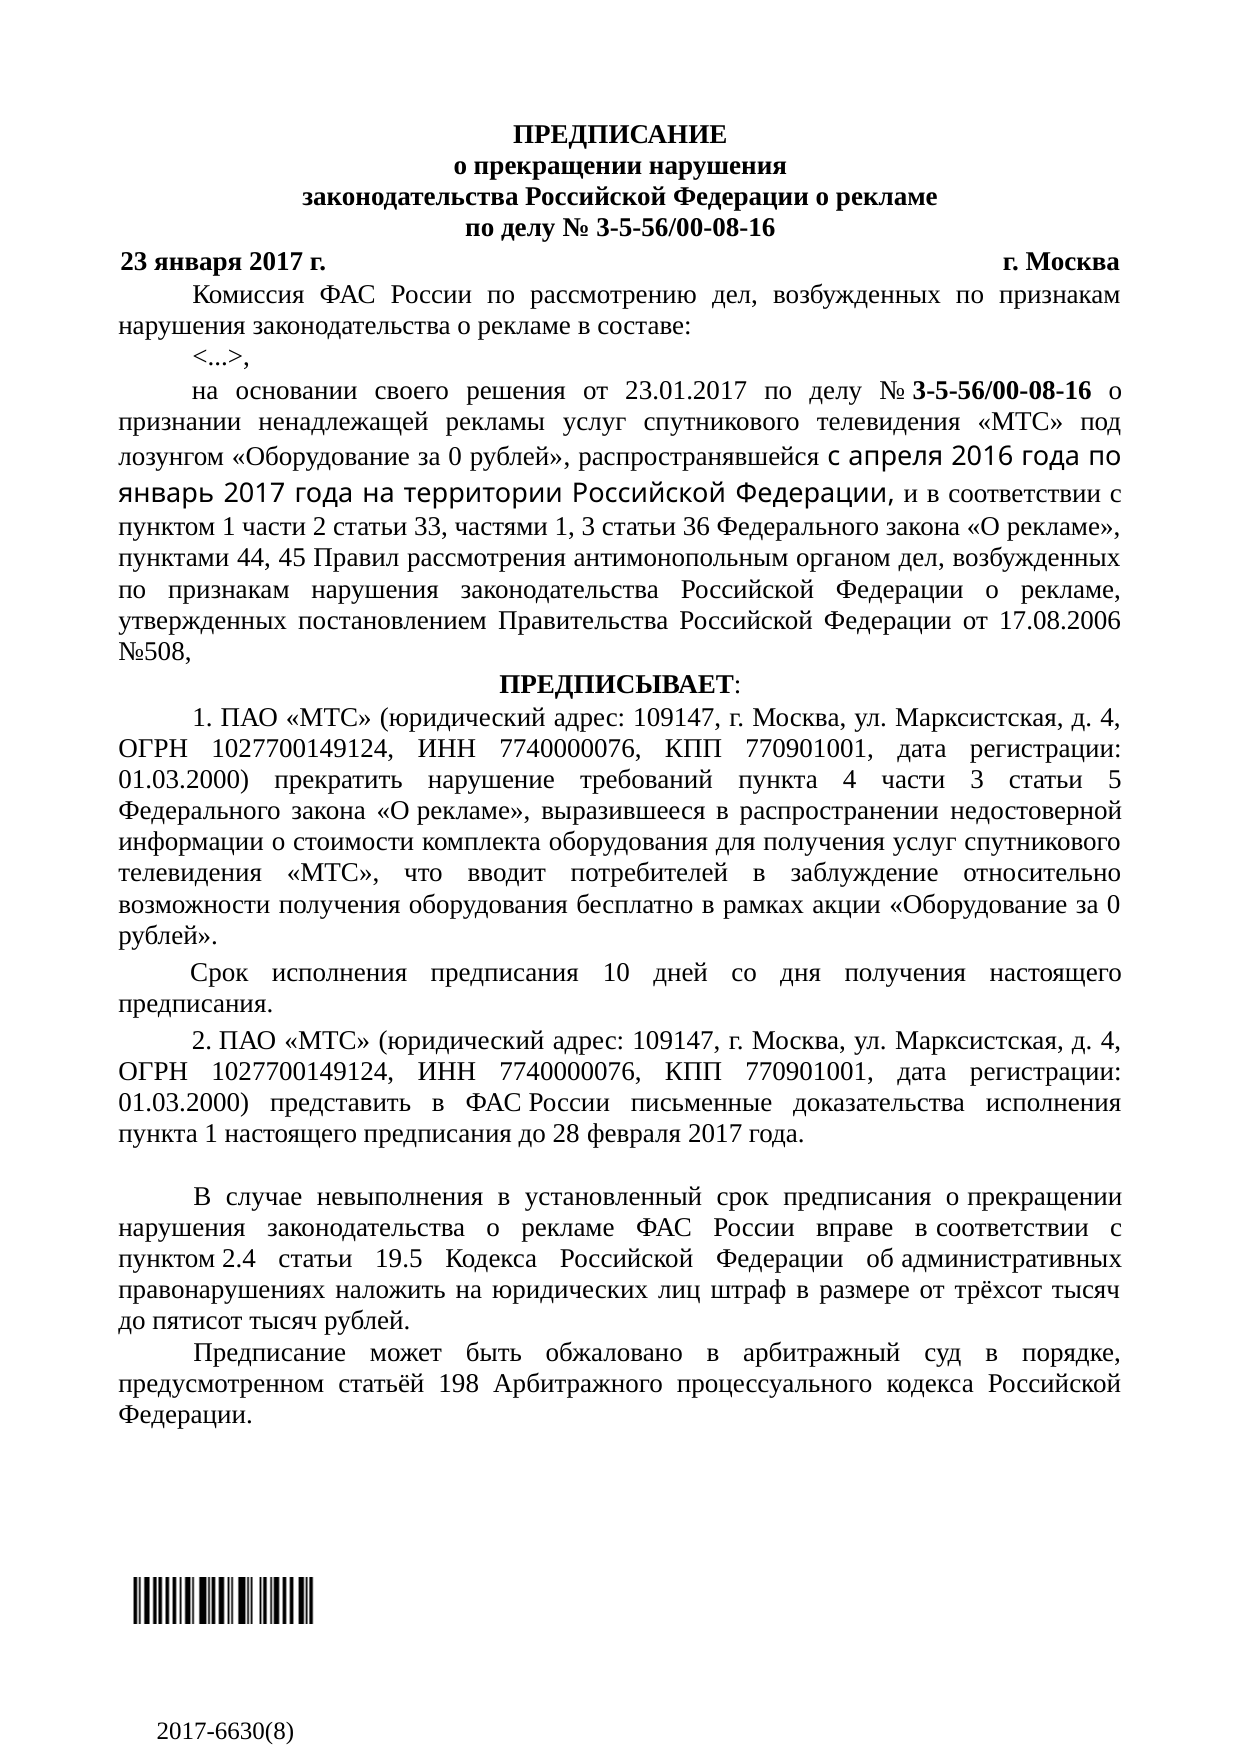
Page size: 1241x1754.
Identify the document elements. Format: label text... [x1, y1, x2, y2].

text <...>, [118, 340, 1122, 371]
text 2. ПАО «МТС» (юридический адрес: 109147, г. Москва, ул. Марксистская, д. 4, ОГРН 1027700149124, ИНН 7740000076, КПП 770901001, дата регистрации: 01.03.2000) представить в ФАС России письменные доказательства исполнения пункта 1 настоящего предписания до 28 февраля 2017 года. [118, 1024, 1122, 1149]
text В случае невыполнения в установленный срок предписания о прекращении нарушения законодательства о рекламе ФАС России вправе в соответствии с пунктом 2.4 статьи 19.5 Кодекса Российской Федерации об административных правонарушениях наложить на юридических лиц штраф в размере от трёхсот тысяч до пятисот тысяч рублей. [118, 1180, 1122, 1336]
text Предписание может быть обжаловано в арбитражный суд в порядке, предусмотренном статьёй 198 Арбитражного процессуального кодекса Российской Федерации. [118, 1336, 1122, 1429]
text на основании своего решения от 23.01.2017 по делу № 3-5-56/00-08-16 о признании ненадлежащей рекламы услуг спутникового телевидения «МТС» под лозунгом «Оборудование за 0 рублей», распространявшейся с апреля 2016 года по январь 2017 года на территории Российской Федерации, и в соответствии с пунктом 1 части 2 статьи 33, частями 1, 3 статьи 36 Федерального закона «О рекламе», пунктами 44, 45 Правил рассмотрения антимонопольным органом дел, возбужденных по признакам нарушения законодательства Российской Федерации о рекламе, утвержденных постановлением Правительства Российской Федерации от 17.08.2006 №508, [118, 374, 1122, 666]
text ПРЕДПИСЫВАЕТ: [118, 668, 1122, 699]
text Срок исполнения предписания 10 дней со дня получения настоящего предписания. [118, 956, 1122, 1018]
text 1. ПАО «МТС» (юридический адрес: 109147, г. Москва, ул. Марксистская, д. 4, ОГРН 1027700149124, ИНН 7740000076, КПП 770901001, дата регистрации: 01.03.2000) прекратить нарушение требований пункта 4 части 3 статьи 5 Федерального закона «О рекламе», выразившееся в распространении недостоверной информации о стоимости комплекта оборудования для получения услуг спутникового телевидения «МТС», что вводит потребителей в заблуждение относительно возможности получения оборудования бесплатно в рамках акции «Оборудование за 0 рублей». [118, 701, 1122, 950]
text Комиссия ФАС России по рассмотрению дел, возбужденных по признакам нарушения законодательства о рекламе в составе: [118, 278, 1122, 340]
picture [118, 1577, 331, 1624]
text по делу № 3-5-56/00-08-16 [118, 212, 1122, 243]
text о прекращении нарушения [118, 149, 1122, 180]
text 23 января 2017 г. г. Москва [118, 245, 1122, 276]
text ПРЕДПИСАНИЕ [118, 118, 1122, 149]
text законодательства Российской Федерации о рекламе [118, 180, 1122, 212]
